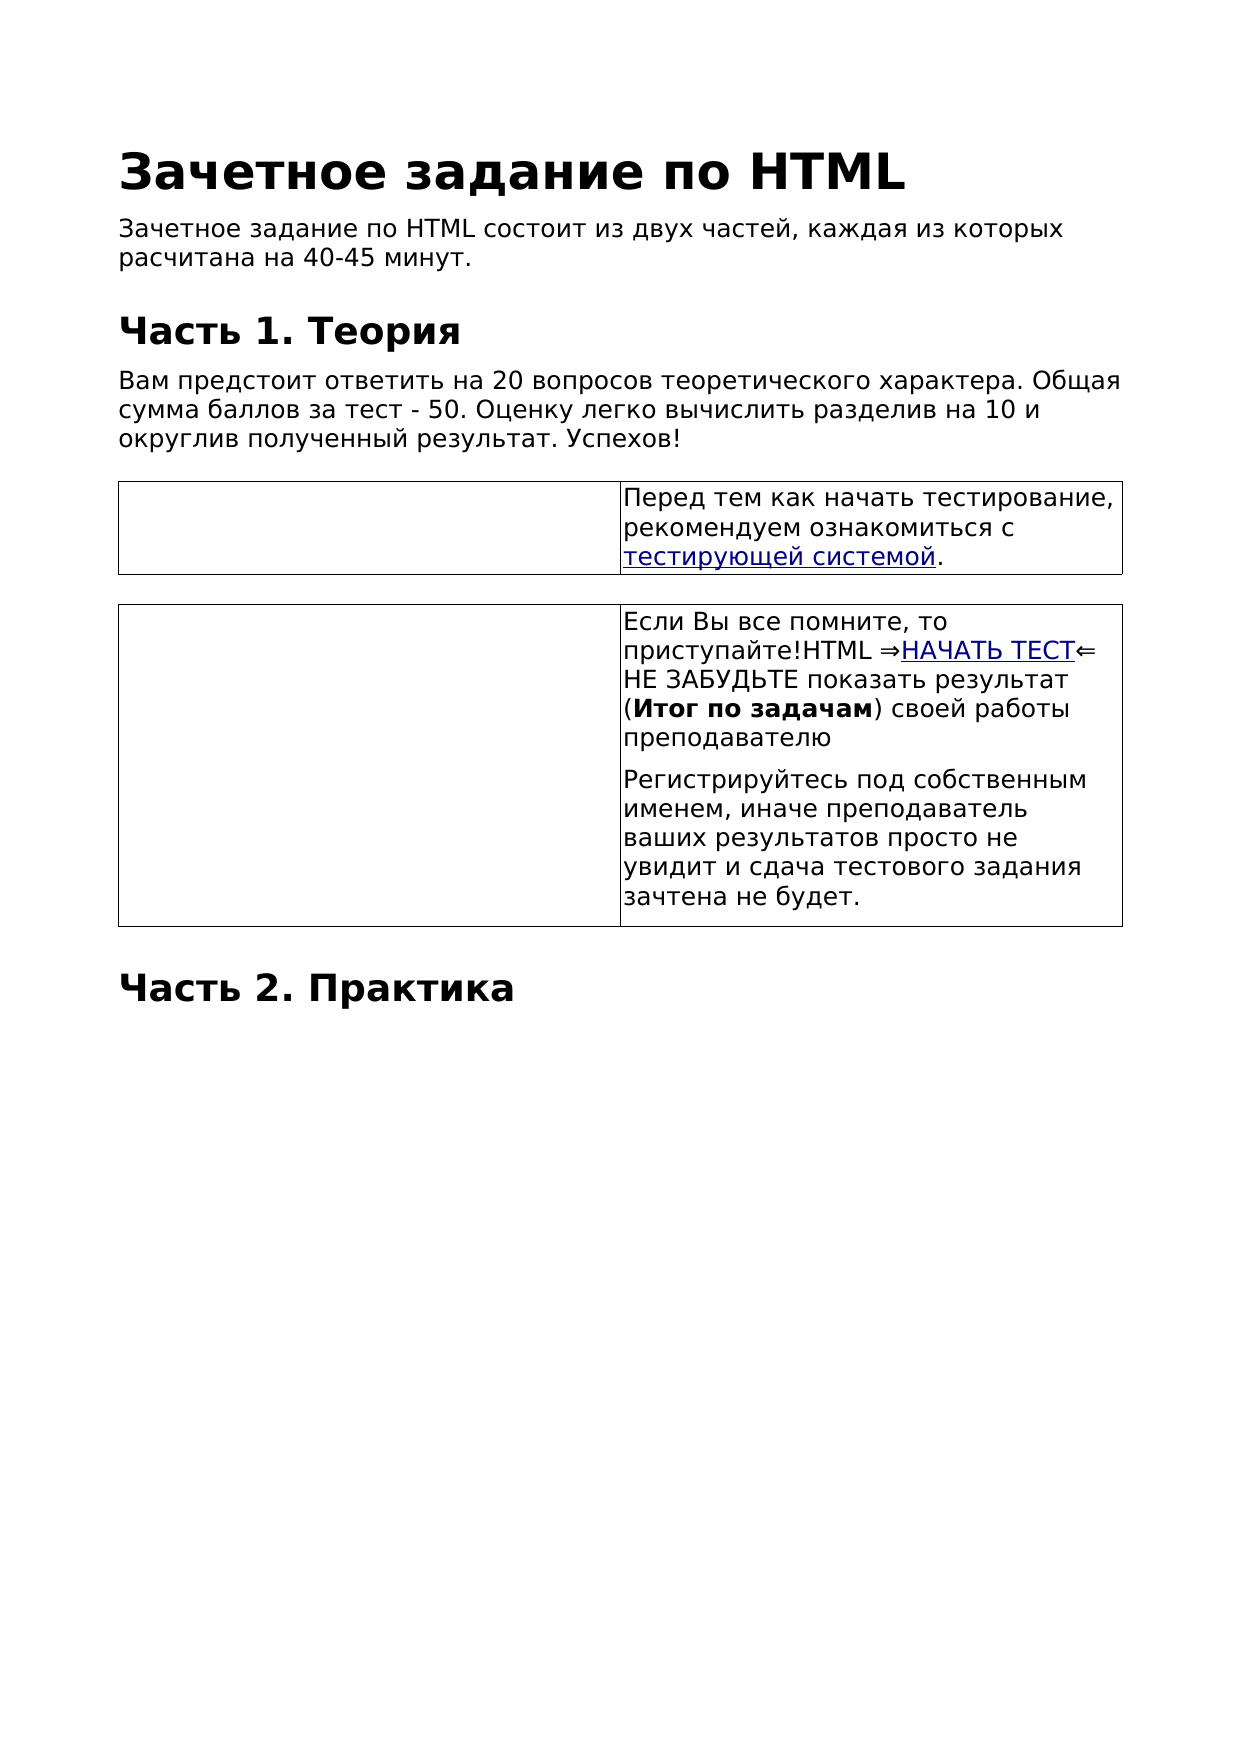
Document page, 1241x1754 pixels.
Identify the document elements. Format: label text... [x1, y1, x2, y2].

table_header Если Вы все помните, то приступайте!HTML ⇒НАЧАТЬ ТЕСТ⇐ НЕ ЗАБУДЬТЕ показать результат (Итог по задачам) своей работы преподавателю Регистрируйтесь под собственным именем, иначе преподаватель ваших результатов просто не увидит и сдача тестового задания зачтена не будет. [621, 605, 1122, 926]
table_header [119, 482, 620, 574]
subtitle Зачетное задание по HTML [118, 143, 1122, 201]
table_header Перед тем как начать тестирование, рекомендуем ознакомиться с тестирующей системой. [621, 482, 1122, 574]
table_header [119, 605, 620, 926]
text Зачетное задание по HTML состоит из двух частей, каждая из которых расчитана на 40-45 минут. [118, 214, 1122, 272]
subtitle Часть 1. Теория [118, 310, 1122, 353]
text Вам предстоит ответить на 20 вопросов теоретического характера. Общая сумма баллов за тест - 50. Оценку легко вычислить разделив на 10 и округлив полученный результат. Успехов! [118, 366, 1122, 453]
subtitle Часть 2. Практика [118, 966, 1122, 1010]
